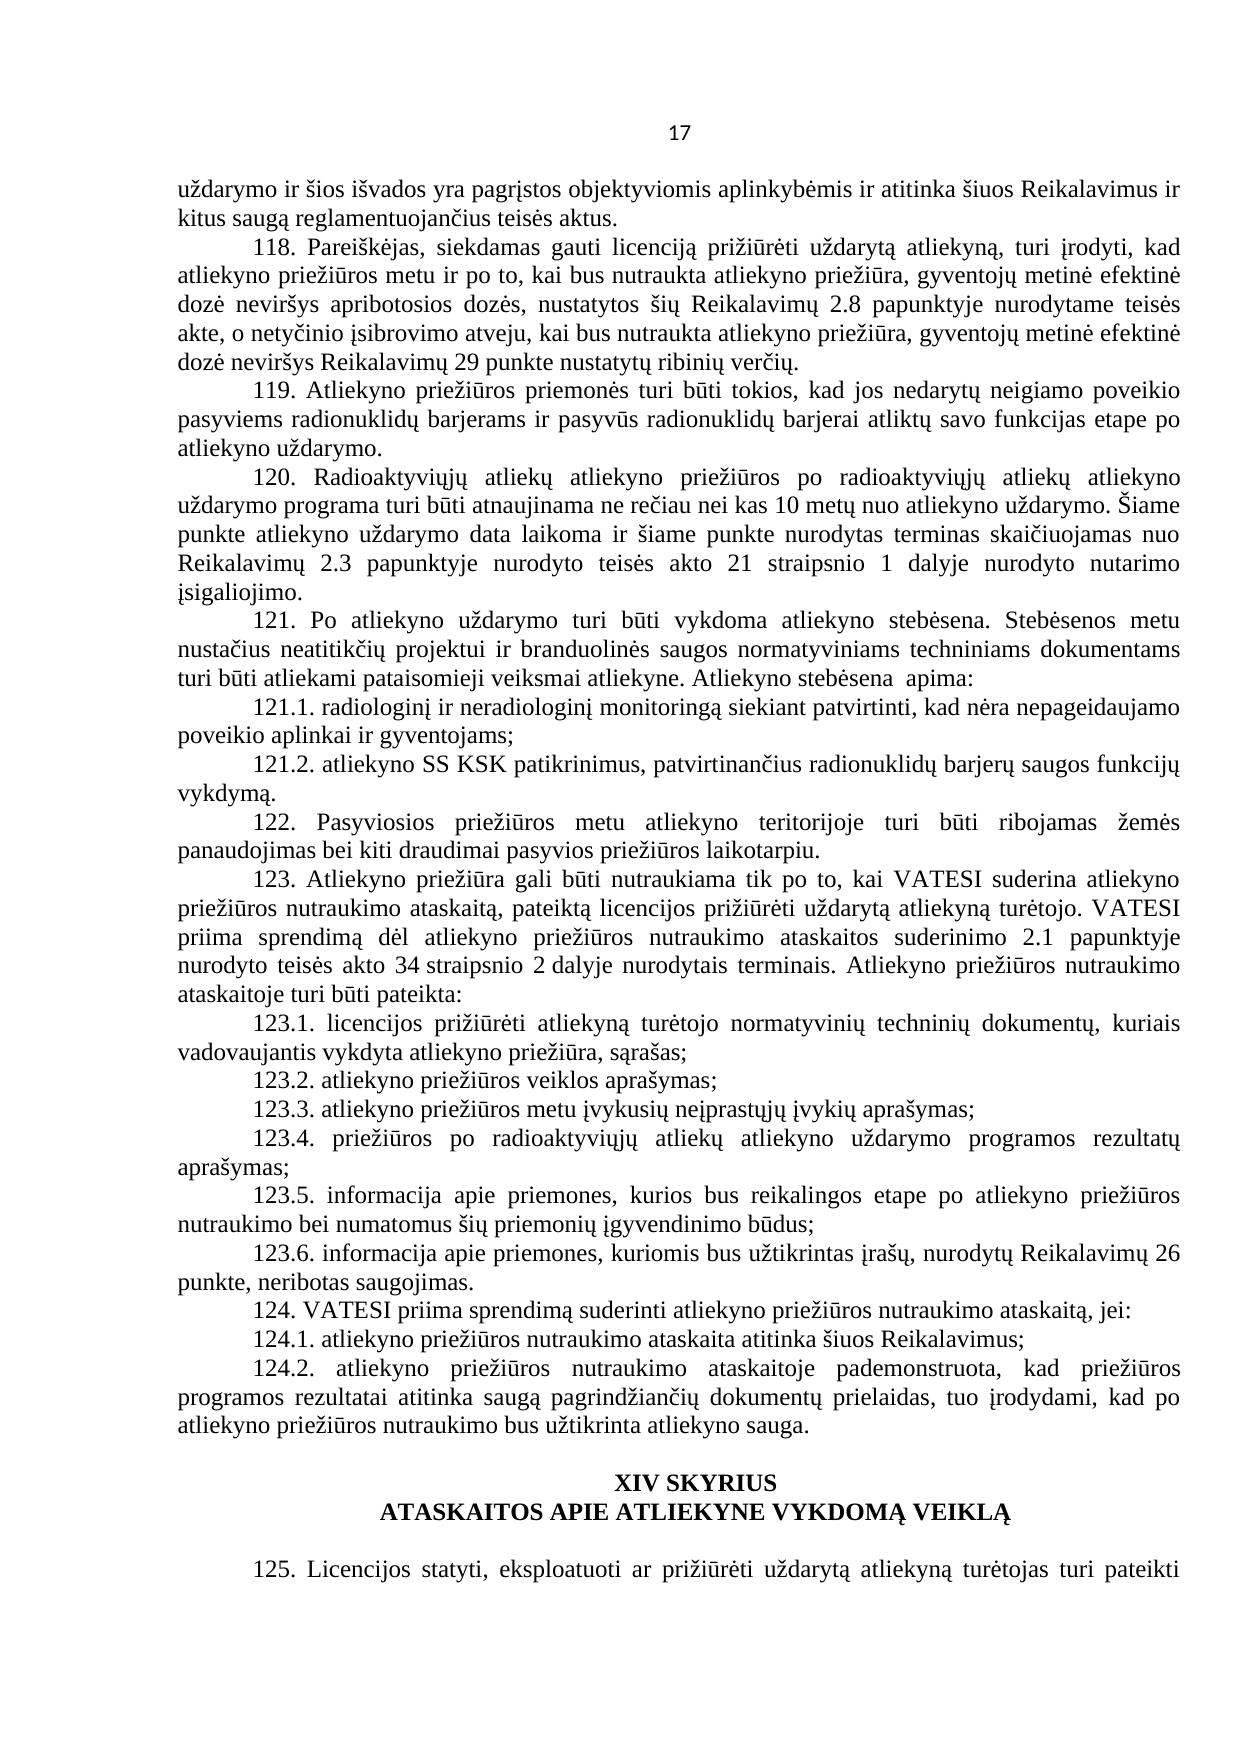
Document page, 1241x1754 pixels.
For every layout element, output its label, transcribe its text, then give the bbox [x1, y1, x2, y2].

text 123.4. priežiūros po radioaktyviųjų atliekų atliekyno uždarymo programos rezultatų aprašymas; [177, 1123, 1181, 1180]
text 123.1. licencijos prižiūrėti atliekyną turėtojo normatyvinių techninių dokumentų, kuriais vadovaujantis vykdyta atliekyno priežiūra, sąrašas; [177, 1008, 1181, 1065]
text 120. Radioaktyviųjų atliekų atliekyno priežiūros po radioaktyviųjų atliekų atliekyno uždarymo programa turi būti atnaujinama ne rečiau nei kas 10 metų nuo atliekyno uždarymo. Šiame punkte atliekyno uždarymo data laikoma ir šiame punkte nurodytas terminas skaičiuojamas nuo Reikalavimų 2.3 papunktyje nurodyto teisės akto 21 straipsnio 1 dalyje nurodyto nutarimo įsigaliojimo. [177, 462, 1181, 605]
text 118. Pareiškėjas, siekdamas gauti licenciją prižiūrėti uždarytą atliekyną, turi įrodyti, kad atliekyno priežiūros metu ir po to, kai bus nutraukta atliekyno priežiūra, gyventojų metinė efektinė dozė neviršys apribotosios dozės, nustatytos šių Reikalavimų 2.8 papunktyje nurodytame teisės akte, o netyčinio įsibrovimo atveju, kai bus nutraukta atliekyno priežiūra, gyventojų metinė efektinė dozė neviršys Reikalavimų 29 punkte nustatytų ribinių verčių. [177, 232, 1181, 375]
text XIV SKYRIUs [177, 1468, 1181, 1497]
text 123. Atliekyno priežiūra gali būti nutraukiama tik po to, kai VATESI suderina atliekyno priežiūros nutraukimo ataskaitą, pateiktą licencijos prižiūrėti uždarytą atliekyną turėtojo. VATESI priima sprendimą dėl atliekyno priežiūros nutraukimo ataskaitos suderinimo 2.1 papunktyje nurodyto teisės akto 34 straipsnio 2 dalyje nurodytais terminais. Atliekyno priežiūros nutraukimo ataskaitoje turi būti pateikta: [177, 864, 1181, 1008]
text 124.1. atliekyno priežiūros nutraukimo ataskaita atitinka šiuos Reikalavimus; [177, 1324, 1181, 1353]
text 122. Pasyviosios priežiūros metu atliekyno teritorijoje turi būti ribojamas žemės panaudojimas bei kiti draudimai pasyvios priežiūros laikotarpiu. [177, 807, 1181, 864]
text uždarymo ir šios išvados yra pagrįstos objektyviomis aplinkybėmis ir atitinka šiuos Reikalavimus ir kitus saugą reglamentuojančius teisės aktus. [177, 174, 1181, 232]
text Ataskaitos apie atliekyne vykdomą veiklą [177, 1497, 1181, 1525]
text 121.2. atliekyno SS KSK patikrinimus, patvirtinančius radionuklidų barjerų saugos funkcijų vykdymą. [177, 749, 1181, 807]
text 123.2. atliekyno priežiūros veiklos aprašymas; [177, 1065, 1181, 1094]
text 125. Licencijos statyti, eksploatuoti ar prižiūrėti uždarytą atliekyną turėtojas turi pateikti [177, 1554, 1181, 1583]
text 123.3. atliekyno priežiūros metu įvykusių neįprastųjų įvykių aprašymas; [177, 1094, 1181, 1123]
text 123.6. informacija apie priemones, kuriomis bus užtikrintas įrašų, nurodytų Reikalavimų 26 punkte, neribotas saugojimas. [177, 1238, 1181, 1295]
text 119. Atliekyno priežiūros priemonės turi būti tokios, kad jos nedarytų neigiamo poveikio pasyviems radionuklidų barjerams ir pasyvūs radionuklidų barjerai atliktų savo funkcijas etape po atliekyno uždarymo. [177, 375, 1181, 462]
text 124. VATESI priima sprendimą suderinti atliekyno priežiūros nutraukimo ataskaitą, jei: [177, 1295, 1181, 1324]
text 121. Po atliekyno uždarymo turi būti vykdoma atliekyno stebėsena. Stebėsenos metu nustačius neatitikčių projektui ir branduolinės saugos normatyviniams techniniams dokumentams turi būti atliekami pataisomieji veiksmai atliekyne. Atliekyno stebėsena apima: [177, 605, 1181, 692]
text 124.2. atliekyno priežiūros nutraukimo ataskaitoje pademonstruota, kad priežiūros programos rezultatai atitinka saugą pagrindžiančių dokumentų prielaidas, tuo įrodydami, kad po atliekyno priežiūros nutraukimo bus užtikrinta atliekyno sauga. [177, 1353, 1181, 1439]
text 123.5. informacija apie priemones, kurios bus reikalingos etape po atliekyno priežiūros nutraukimo bei numatomus šių priemonių įgyvendinimo būdus; [177, 1180, 1181, 1238]
text 121.1. radiologinį ir neradiologinį monitoringą siekiant patvirtinti, kad nėra nepageidaujamo poveikio aplinkai ir gyventojams; [177, 692, 1181, 749]
